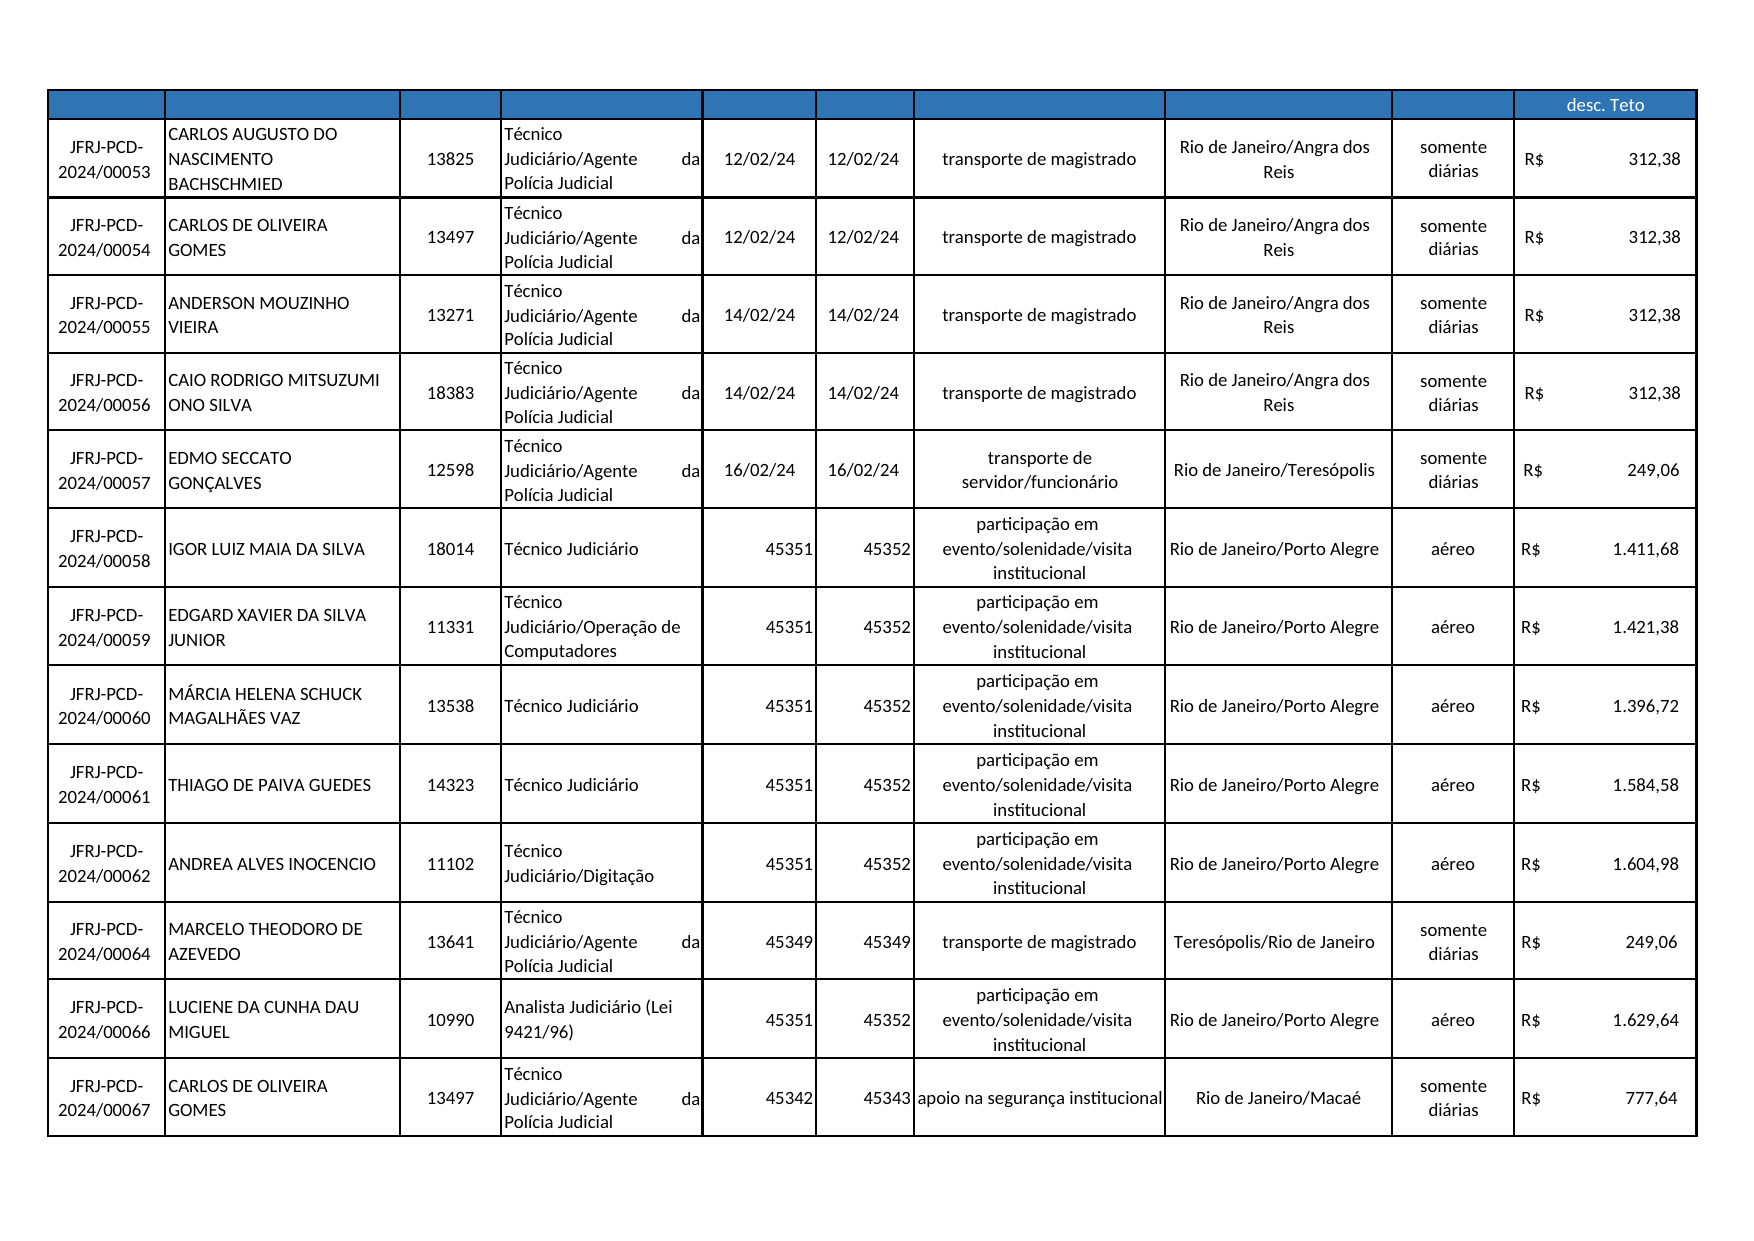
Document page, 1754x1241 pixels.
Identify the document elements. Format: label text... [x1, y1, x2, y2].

table_cell LUCIENE DA CUNHA DAU MIGUEL [166, 980, 399, 1057]
table_cell [1393, 91, 1513, 118]
table_cell JFRJ-PCD- 2024/00059 [49, 588, 164, 664]
table_cell [401, 91, 500, 118]
table_cell JFRJ-PCD- 2024/00054 [49, 199, 164, 274]
table_cell R$ 312,38 [1515, 354, 1695, 429]
table_cell JFRJ-PCD- 2024/00058 [49, 509, 164, 586]
table_cell 45342 [704, 1059, 815, 1134]
table_cell Rio de Janeiro/Porto Alegre [1166, 824, 1391, 901]
table_cell 13497 [401, 199, 500, 274]
table_cell participação em evento/solenidade/visita institucional [915, 509, 1164, 586]
table_cell ANDREA ALVES INOCENCIO [166, 824, 399, 901]
table_cell R$ 249,06 [1515, 903, 1695, 978]
table_cell 45349 [817, 903, 913, 978]
table_cell Técnico Judiciário/Agente da Polícia Judicial [502, 431, 701, 507]
table_cell Técnico Judiciário/Agente da Polícia Judicial [502, 199, 701, 274]
table_cell transporte de magistrado [915, 120, 1164, 196]
table_cell JFRJ-PCD- 2024/00061 [49, 745, 164, 822]
table_cell apoio na segurança institucional [915, 1059, 1164, 1134]
table_cell [502, 91, 701, 118]
table_cell 45352 [817, 824, 913, 901]
table_cell 18014 [401, 509, 500, 586]
table_cell 12/02/24 [704, 120, 815, 196]
table_cell participação em evento/solenidade/visita institucional [915, 980, 1164, 1057]
table_cell 13271 [401, 276, 500, 352]
table_cell R$ 1.584,58 [1515, 745, 1695, 822]
table_cell aéreo [1393, 588, 1513, 664]
table_cell CAIO RODRIGO MITSUZUMI ONO SILVA [166, 354, 399, 429]
table_cell Técnico Judiciário/Agente da Polícia Judicial [502, 903, 701, 978]
table_cell Rio de Janeiro/Macaé [1166, 1059, 1391, 1134]
table_cell 45351 [704, 588, 815, 664]
table_cell 16/02/24 [817, 431, 913, 507]
table_cell [1166, 91, 1391, 118]
table_cell R$ 1.604,98 [1515, 824, 1695, 901]
table_cell [166, 91, 399, 118]
table_cell 14/02/24 [817, 354, 913, 429]
table_cell Técnico Judiciário [502, 509, 701, 586]
table_cell CARLOS DE OLIVEIRA GOMES [166, 1059, 399, 1134]
table_cell JFRJ-PCD- 2024/00060 [49, 666, 164, 743]
table_cell 45351 [704, 824, 815, 901]
table_cell transporte de magistrado [915, 903, 1164, 978]
table_cell somente diárias [1393, 903, 1513, 978]
table_cell aéreo [1393, 745, 1513, 822]
table_cell transporte de magistrado [915, 276, 1164, 352]
table_cell 16/02/24 [704, 431, 815, 507]
table_cell participação em evento/solenidade/visita institucional [915, 588, 1164, 664]
table_cell 12/02/24 [817, 199, 913, 274]
table_cell aéreo [1393, 666, 1513, 743]
table_cell JFRJ-PCD- 2024/00057 [49, 431, 164, 507]
table_cell 45352 [817, 980, 913, 1057]
table_cell IGOR LUIZ MAIA DA SILVA [166, 509, 399, 586]
table_cell 11102 [401, 824, 500, 901]
table_cell Técnico Judiciário/Agente da Polícia Judicial [502, 276, 701, 352]
table_cell THIAGO DE PAIVA GUEDES [166, 745, 399, 822]
table_cell 45352 [817, 509, 913, 586]
table_cell somente diárias [1393, 431, 1513, 507]
table_cell 13641 [401, 903, 500, 978]
table_cell desc. Teto [1515, 91, 1695, 118]
table_cell ANDERSON MOUZINHO VIEIRA [166, 276, 399, 352]
table_cell Analista Judiciário (Lei 9421/96) [502, 980, 701, 1057]
table_cell 12/02/24 [817, 120, 913, 196]
table_cell transporte de servidor/funcionário [915, 431, 1164, 507]
table_cell 12/02/24 [704, 199, 815, 274]
table_cell R$ 777,64 [1515, 1059, 1695, 1134]
table_cell R$ 312,38 [1515, 199, 1695, 274]
table_cell Técnico Judiciário/Operação de Computadores [502, 588, 701, 664]
table_cell Rio de Janeiro/Angra dos Reis [1166, 199, 1391, 274]
table_cell MÁRCIA HELENA SCHUCK MAGALHÃES VAZ [166, 666, 399, 743]
table_cell Rio de Janeiro/Angra dos Reis [1166, 120, 1391, 196]
table_cell Técnico Judiciário/Agente da Polícia Judicial [502, 1059, 701, 1134]
table_cell participação em evento/solenidade/visita institucional [915, 824, 1164, 901]
table_cell R$ 1.396,72 [1515, 666, 1695, 743]
table_cell R$ 312,38 [1515, 276, 1695, 352]
table_cell transporte de magistrado [915, 199, 1164, 274]
table_cell JFRJ-PCD- 2024/00067 [49, 1059, 164, 1134]
table_cell [704, 91, 815, 118]
table_cell 45352 [817, 588, 913, 664]
table_cell JFRJ-PCD- 2024/00055 [49, 276, 164, 352]
table_cell CARLOS DE OLIVEIRA GOMES [166, 199, 399, 274]
table_cell MARCELO THEODORO DE AZEVEDO [166, 903, 399, 978]
table_cell Teresópolis/Rio de Janeiro [1166, 903, 1391, 978]
table_cell 45351 [704, 666, 815, 743]
table_cell [817, 91, 913, 118]
table_cell 14/02/24 [704, 276, 815, 352]
table_cell aéreo [1393, 824, 1513, 901]
table_cell Rio de Janeiro/Angra dos Reis [1166, 276, 1391, 352]
table_cell Rio de Janeiro/Angra dos Reis [1166, 354, 1391, 429]
table_cell 45352 [817, 745, 913, 822]
table_cell somente diárias [1393, 120, 1513, 196]
table_cell 13538 [401, 666, 500, 743]
table_cell Técnico Judiciário/Digitação [502, 824, 701, 901]
table_cell participação em evento/solenidade/visita institucional [915, 745, 1164, 822]
table_cell JFRJ-PCD- 2024/00066 [49, 980, 164, 1057]
table_cell somente diárias [1393, 1059, 1513, 1134]
table_cell somente diárias [1393, 354, 1513, 429]
table_cell R$ 1.421,38 [1515, 588, 1695, 664]
table_cell somente diárias [1393, 199, 1513, 274]
table_cell 10990 [401, 980, 500, 1057]
table_cell EDGARD XAVIER DA SILVA JUNIOR [166, 588, 399, 664]
table_cell CARLOS AUGUSTO DO NASCIMENTO BACHSCHMIED [166, 120, 399, 196]
table_cell JFRJ-PCD- 2024/00064 [49, 903, 164, 978]
table_cell R$ 312,38 [1515, 120, 1695, 196]
table_cell [915, 91, 1164, 118]
table_cell 18383 [401, 354, 500, 429]
table_cell Técnico Judiciário/Agente da Polícia Judicial [502, 354, 701, 429]
table_cell [49, 91, 164, 118]
table_cell Rio de Janeiro/Porto Alegre [1166, 745, 1391, 822]
table_cell 14323 [401, 745, 500, 822]
table_cell 45349 [704, 903, 815, 978]
table_cell R$ 249,06 [1515, 431, 1695, 507]
table_cell 14/02/24 [817, 276, 913, 352]
table_cell Técnico Judiciário/Agente da Polícia Judicial [502, 120, 701, 196]
table_cell 45352 [817, 666, 913, 743]
table_cell Rio de Janeiro/Porto Alegre [1166, 980, 1391, 1057]
table_cell aéreo [1393, 509, 1513, 586]
table_cell JFRJ-PCD- 2024/00062 [49, 824, 164, 901]
table_cell somente diárias [1393, 276, 1513, 352]
table_cell JFRJ-PCD- 2024/00056 [49, 354, 164, 429]
table_cell participação em evento/solenidade/visita institucional [915, 666, 1164, 743]
table_cell Técnico Judiciário [502, 666, 701, 743]
table_cell Rio de Janeiro/Porto Alegre [1166, 509, 1391, 586]
table_cell Rio de Janeiro/Porto Alegre [1166, 588, 1391, 664]
table_cell JFRJ-PCD- 2024/00053 [49, 120, 164, 196]
table_cell 14/02/24 [704, 354, 815, 429]
table_cell 13825 [401, 120, 500, 196]
table_cell R$ 1.411,68 [1515, 509, 1695, 586]
table_cell 13497 [401, 1059, 500, 1134]
table_cell Rio de Janeiro/Porto Alegre [1166, 666, 1391, 743]
table_cell Técnico Judiciário [502, 745, 701, 822]
table_cell 11331 [401, 588, 500, 664]
table_cell 45351 [704, 745, 815, 822]
table_cell transporte de magistrado [915, 354, 1164, 429]
table_cell aéreo [1393, 980, 1513, 1057]
table_cell Rio de Janeiro/Teresópolis [1166, 431, 1391, 507]
table_cell R$ 1.629,64 [1515, 980, 1695, 1057]
table_cell 45351 [704, 980, 815, 1057]
table_cell EDMO SECCATO GONÇALVES [166, 431, 399, 507]
table_cell 12598 [401, 431, 500, 507]
table_cell 45351 [704, 509, 815, 586]
table_cell 45343 [817, 1059, 913, 1134]
